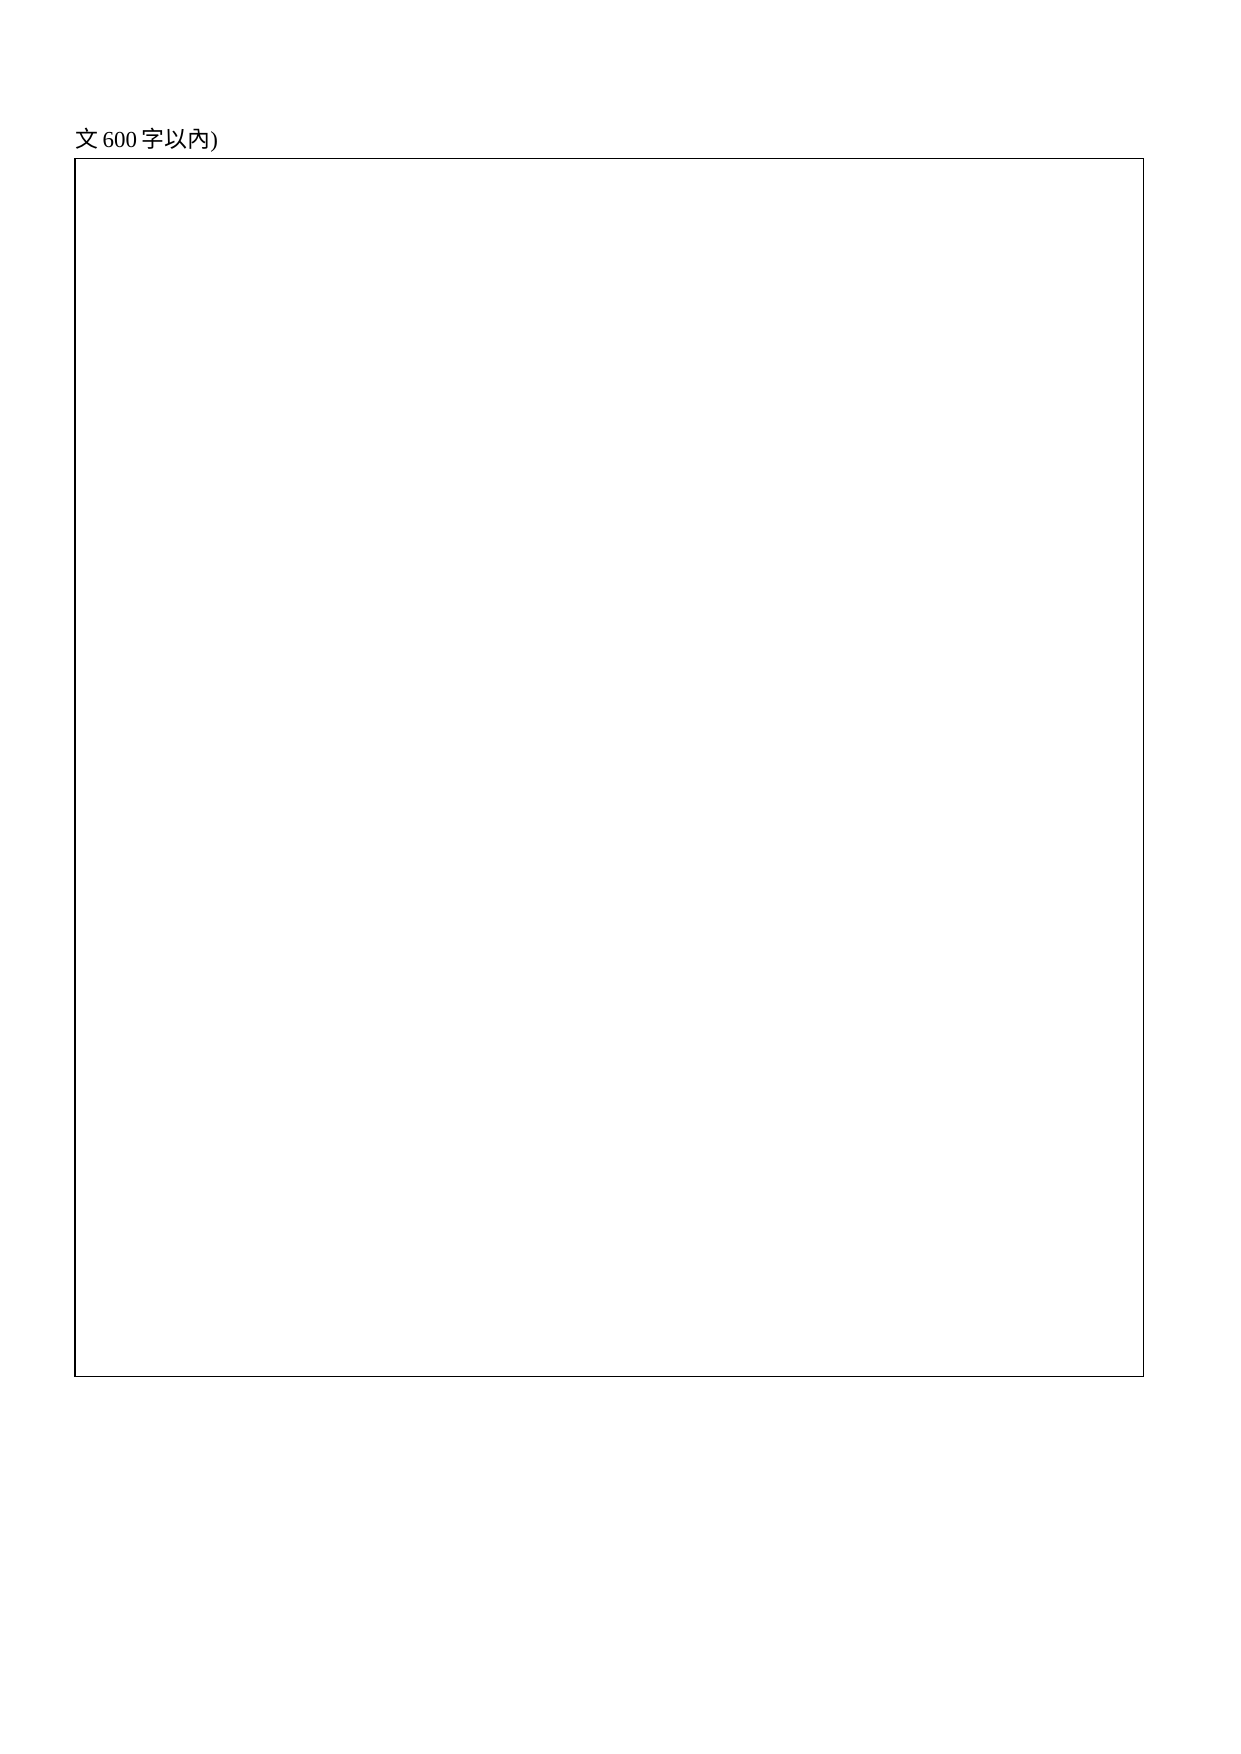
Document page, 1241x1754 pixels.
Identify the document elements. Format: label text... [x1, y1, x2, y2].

table_header [76, 159, 1143, 1376]
text 文600字以內) [75, 96, 1165, 158]
